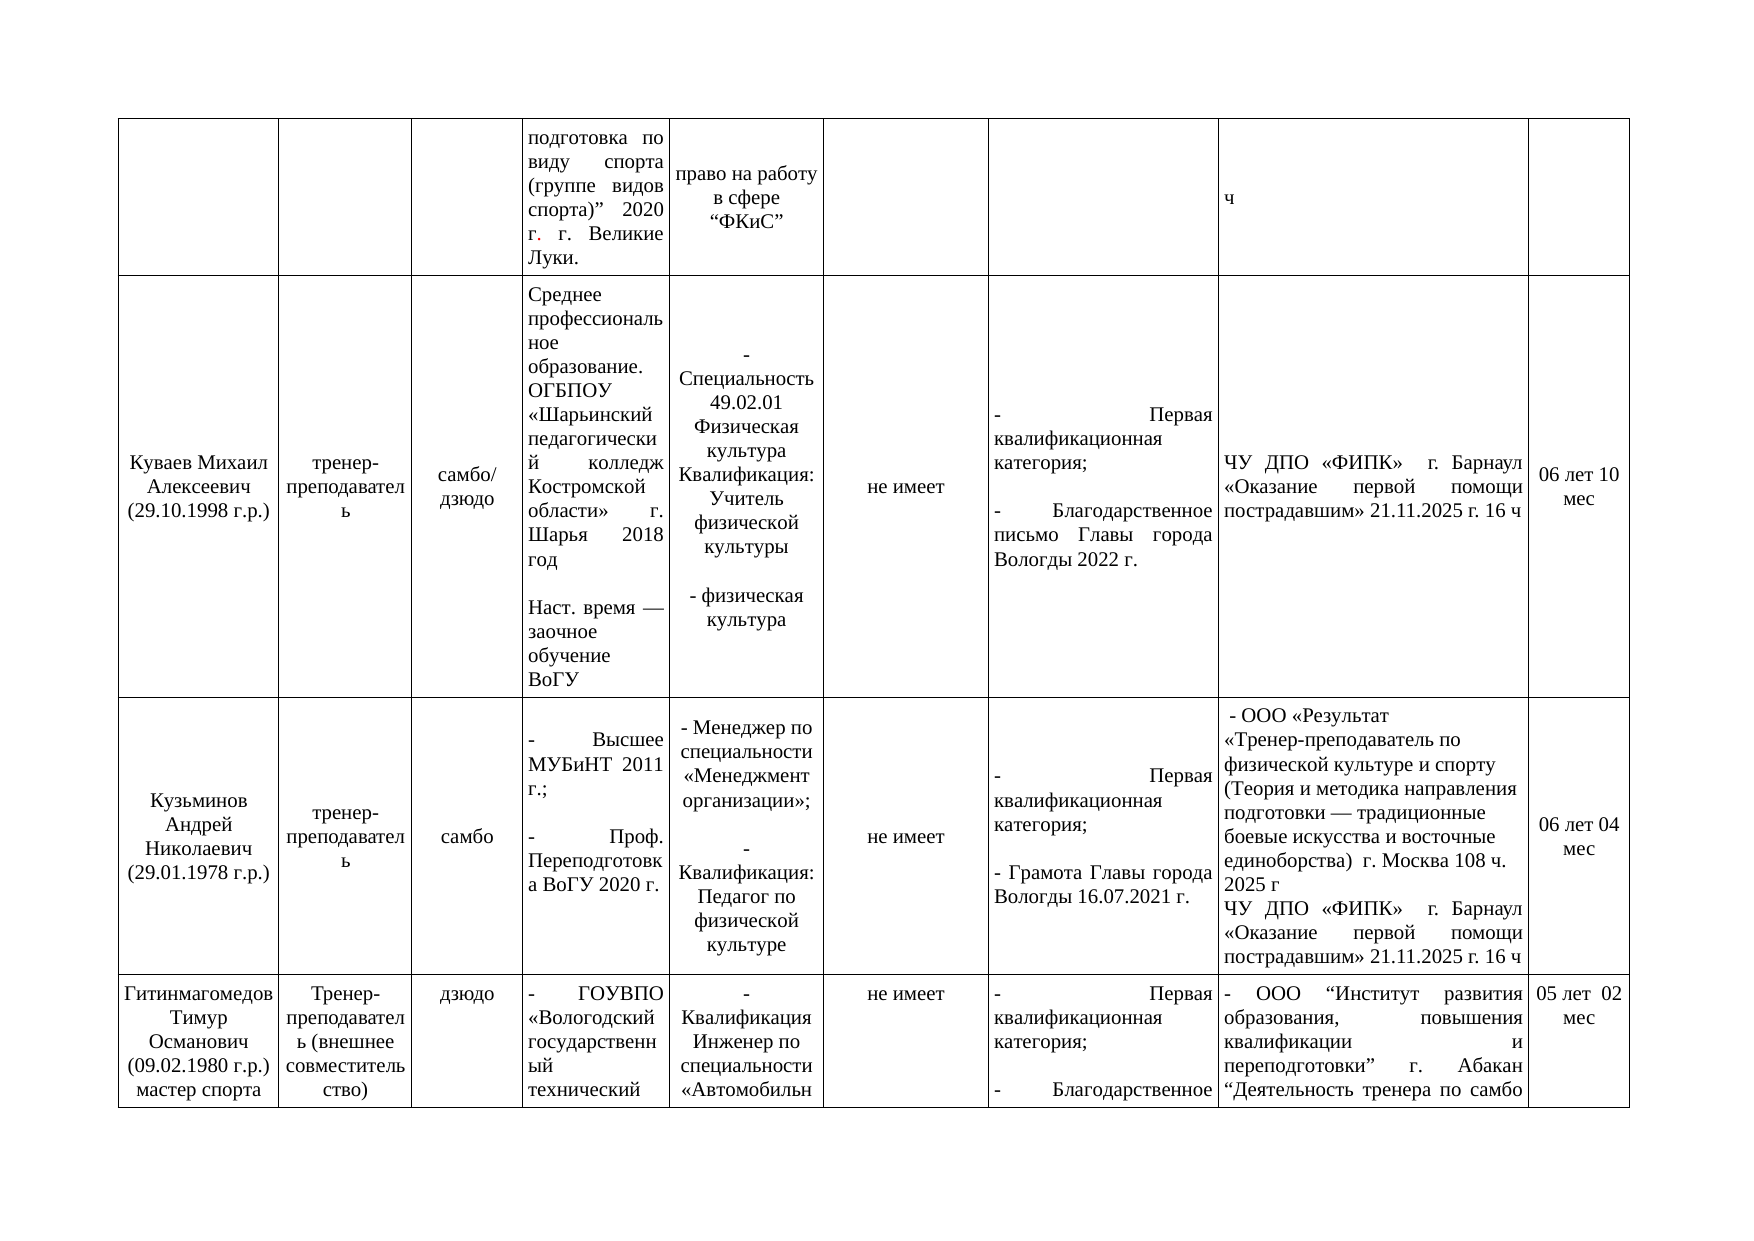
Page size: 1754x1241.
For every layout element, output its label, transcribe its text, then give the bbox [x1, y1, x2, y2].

table_cell [1529, 119, 1629, 275]
table_cell [119, 119, 278, 275]
table_cell 06 лет 10 мес [1529, 276, 1629, 697]
table_cell право на работу в сфере “ФКиС” [670, 119, 823, 275]
table_cell не имеет [824, 276, 988, 697]
table_cell Кузьминов Андрей Николаевич (29.01.1978 г.р.) [119, 698, 278, 974]
table_cell - ООО «Результат «Тренер-преподаватель по физической культуре и спорту (Теория и методика направления подготовки — традиционные боевые искусства и восточные единоборства) г. Москва 108 ч. 2025 г ЧУ ДПО «ФИПК» г. Барнаул «Оказание первой помощи пострадавшим» 21.11.2025 г. 16 ч [1219, 698, 1528, 974]
table_cell [824, 119, 988, 275]
table_cell - Менеджер по специальности «Менеджмент организации»; - Квалификация: Педагог по физической культуре [670, 698, 823, 974]
table_cell ЧУ ДПО «ФИПК» г. Барнаул «Оказание первой помощи пострадавшим» 21.11.2025 г. 16 ч [1219, 276, 1528, 697]
table_cell тренер-преподаватель [279, 698, 411, 974]
table_cell самбо [412, 698, 522, 974]
table_cell [989, 119, 1218, 275]
table_cell ч [1219, 119, 1528, 275]
table_cell - Специальность 49.02.01 Физическая культура Квалификация: Учитель физической культуры - физическая культура [670, 276, 823, 697]
table_cell - ООО “Институт развития образования, повышения квалификации и переподготовки” г. Абакан “Деятельность тренера по самбо [1219, 975, 1528, 1107]
table_cell - Первая квалификационная категория; - Благодарственное [989, 975, 1218, 1107]
table_cell - Квалификация Инженер по специальности «Автомобильн [670, 975, 823, 1107]
table_cell не имеет [824, 698, 988, 974]
table_cell подготовка по виду спорта (группе видов спорта)” 2020 г. г. Великие Луки. [523, 119, 669, 275]
table_cell Гитинмагомедов Тимур Османович (09.02.1980 г.р.) мастер спорта [119, 975, 278, 1107]
table_cell не имеет [824, 975, 988, 1107]
table_cell - Первая квалификационная категория; - Благодарственное письмо Главы города Вологды 2022 г. [989, 276, 1218, 697]
table_cell [279, 119, 411, 275]
table_cell Тренер-преподаватель (внешнее совместительство) [279, 975, 411, 1107]
table_cell тренер-преподаватель [279, 276, 411, 697]
table_cell - ГОУВПО «Вологодский государственный технический [523, 975, 669, 1107]
table_cell - Первая квалификационная категория; - Грамота Главы города Вологды 16.07.2021 г. [989, 698, 1218, 974]
table_cell Куваев Михаил Алексеевич (29.10.1998 г.р.) [119, 276, 278, 697]
table_cell самбо/дзюдо [412, 276, 522, 697]
table_cell - Высшее МУБиНТ 2011 г.; - Проф. Переподготовка ВоГУ 2020 г. [523, 698, 669, 974]
table_cell [412, 119, 522, 275]
table_cell 05 лет 02 мес [1529, 975, 1629, 1107]
table_cell дзюдо [412, 975, 522, 1107]
table_cell Среднее профессиональное образование. ОГБПОУ «Шарьинский педагогический колледж Костромской области» г. Шарья 2018 год Наст. время — заочное обучение ВоГУ [523, 276, 669, 697]
table_cell 06 лет 04 мес [1529, 698, 1629, 974]
